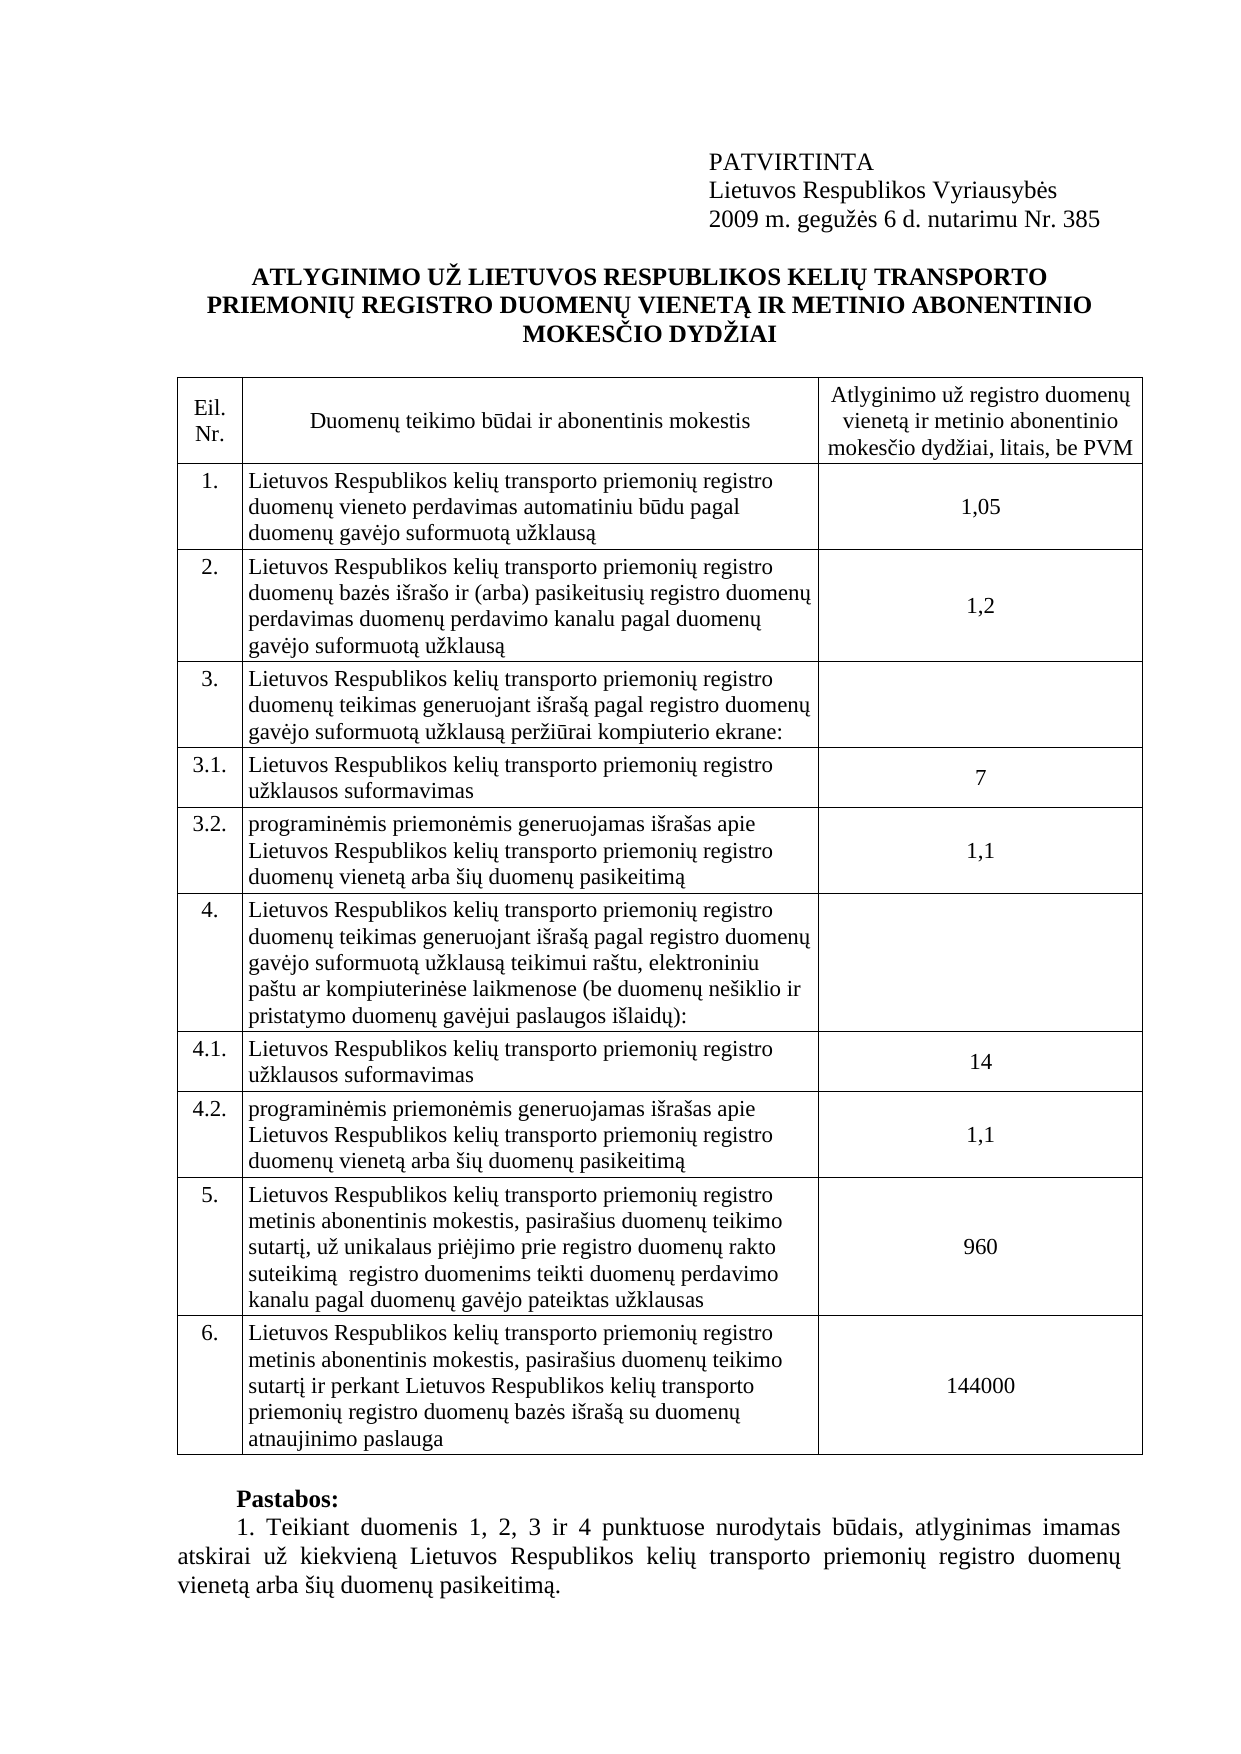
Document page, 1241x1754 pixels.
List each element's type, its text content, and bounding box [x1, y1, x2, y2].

table_cell Lietuvos Respublikos kelių transporto priemonių registro metinis abonentinis mokestis, pasirašius duomenų teikimo sutartį, už unikalaus priėjimo prie registro duomenų rakto suteikimą registro duomenims teikti duomenų perdavimo kanalu pagal duomenų gavėjo pateiktas užklausas [243, 1178, 818, 1315]
table_cell 14 [819, 1032, 1142, 1091]
text Patvirtinta [177, 147, 1122, 176]
table_header Atlyginimo už registro duomenų vienetą ir metinio abonentinio mokesčio dydžiai, litais, be PVM [819, 378, 1142, 463]
table_cell [819, 894, 1142, 1031]
table_cell Lietuvos Respublikos kelių transporto priemonių registro duomenų teikimas generuojant išrašą pagal registro duomenų gavėjo suformuotą užklausą teikimui raštu, elektroniniu paštu ar kompiuterinėse laikmenose (be duomenų nešiklio ir pristatymo duomenų gavėjui paslaugos išlaidų): [243, 894, 818, 1031]
table_cell 960 [819, 1178, 1142, 1315]
table_cell 2. [178, 550, 242, 661]
text ATLYGINIMO UŽ LIETUVOS RESPUBLIKOS KELIŲ TRANSPORTO PRIEMONIŲ REGISTRO DUOMENŲ VIENETĄ IR METINIO ABONENTINIO MOKESČIO DYDŽIAI [177, 262, 1122, 348]
table_cell 144000 [819, 1316, 1142, 1454]
table_cell 4. [178, 894, 242, 1031]
table_cell 3.2. [178, 808, 242, 892]
table_cell 1,1 [819, 1092, 1142, 1177]
table_cell Lietuvos Respublikos kelių transporto priemonių registro duomenų teikimas generuojant išrašą pagal registro duomenų gavėjo suformuotą užklausą peržiūrai kompiuterio ekrane: [243, 662, 818, 747]
table_cell 3. [178, 662, 242, 747]
table_header Duomenų teikimo būdai ir abonentinis mokestis [243, 378, 818, 463]
table_cell 4.2. [178, 1092, 242, 1177]
table_cell 1,05 [819, 464, 1142, 549]
table_cell Lietuvos Respublikos kelių transporto priemonių registro užklausos suformavimas [243, 748, 818, 807]
table_cell 6. [178, 1316, 242, 1454]
text 1. Teikiant duomenis 1, 2, 3 ir 4 punktuose nurodytais būdais, atlyginimas imamas atskirai už kiekvieną Lietuvos Respublikos kelių transporto priemonių registro duomenų vienetą arba šių duomenų pasikeitimą. [177, 1512, 1122, 1599]
table_cell programinėmis priemonėmis generuojamas išrašas apie Lietuvos Respublikos kelių transporto priemonių registro duomenų vienetą arba šių duomenų pasikeitimą [243, 1092, 818, 1177]
table_cell 1,1 [819, 808, 1142, 892]
text Pastabos: [177, 1484, 1122, 1512]
table_cell 3.1. [178, 748, 242, 807]
table_cell 1. [178, 464, 242, 549]
table_cell 1,2 [819, 550, 1142, 661]
table_cell 4.1. [178, 1032, 242, 1091]
table_cell Lietuvos Respublikos kelių transporto priemonių registro duomenų vieneto perdavimas automatiniu būdu pagal duomenų gavėjo suformuotą užklausą [243, 464, 818, 549]
text Lietuvos Respublikos Vyriausybės [177, 176, 1122, 204]
table_cell Lietuvos Respublikos kelių transporto priemonių registro užklausos suformavimas [243, 1032, 818, 1091]
table_cell Lietuvos Respublikos kelių transporto priemonių registro duomenų bazės išrašo ir (arba) pasikeitusių registro duomenų perdavimas duomenų perdavimo kanalu pagal duomenų gavėjo suformuotą užklausą [243, 550, 818, 661]
text 2009 m. gegužės 6 d. nutarimu Nr. 385 [177, 204, 1122, 233]
table_cell Lietuvos Respublikos kelių transporto priemonių registro metinis abonentinis mokestis, pasirašius duomenų teikimo sutartį ir perkant Lietuvos Respublikos kelių transporto priemonių registro duomenų bazės išrašą su duomenų atnaujinimo paslauga [243, 1316, 818, 1454]
table_cell [819, 662, 1142, 747]
table_header Eil. Nr. [178, 378, 242, 463]
table_cell 5. [178, 1178, 242, 1315]
table_cell programinėmis priemonėmis generuojamas išrašas apie Lietuvos Respublikos kelių transporto priemonių registro duomenų vienetą arba šių duomenų pasikeitimą [243, 808, 818, 892]
table_cell 7 [819, 748, 1142, 807]
